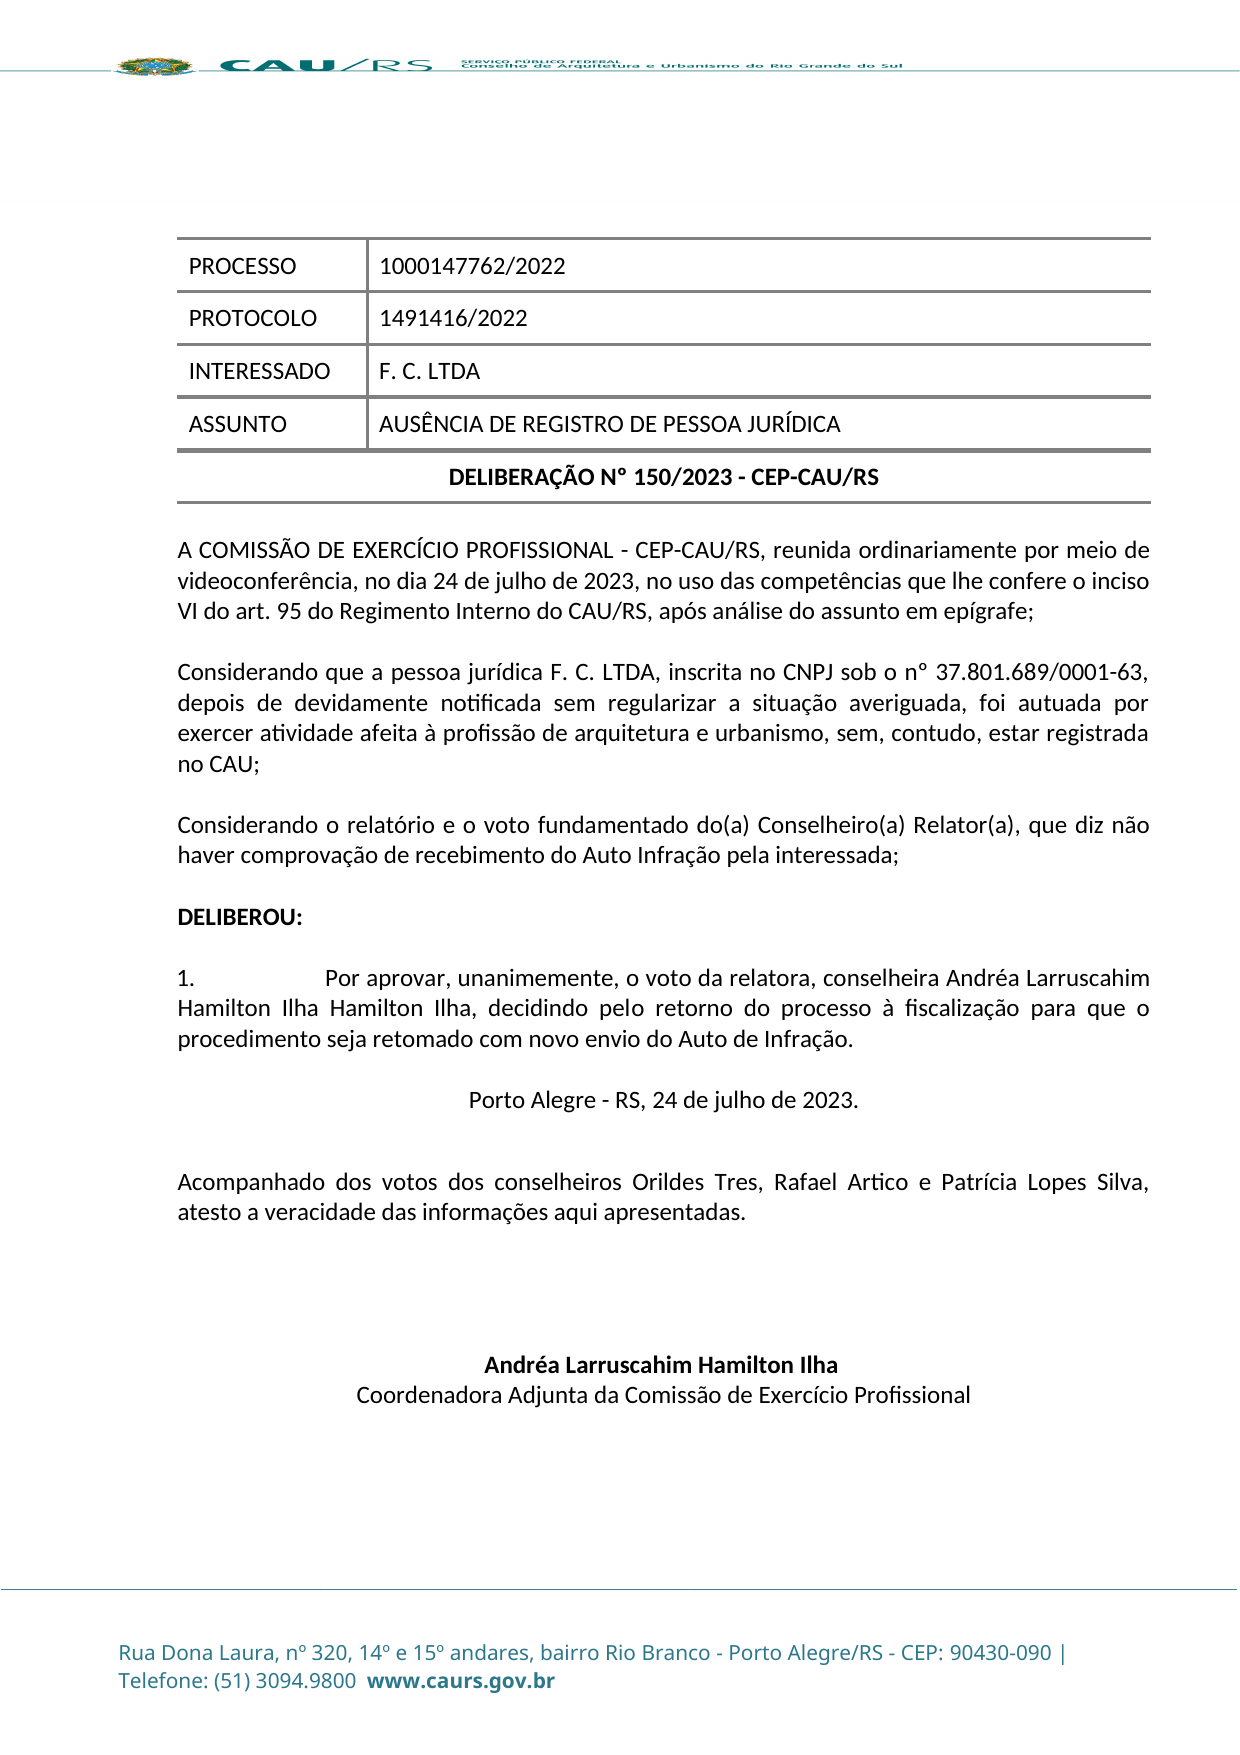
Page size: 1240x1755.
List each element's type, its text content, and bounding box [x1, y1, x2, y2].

table_cell F. C. LTDA [369, 346, 1151, 395]
text Andréa Larruscahim Hamilton Ilha [177, 1349, 1151, 1379]
table_cell PROTOCOLO [177, 293, 366, 343]
text Considerando o relatório e o voto fundamentado do(a) Conselheiro(a) Relator(a), que diz não haver comprovação de recebimento do Auto Infração pela interessada; [177, 809, 1151, 870]
table_header 1000147762/2022 [369, 240, 1151, 290]
table_cell 1491416/2022 [369, 293, 1151, 343]
text A COMISSÃO DE EXERCÍCIO PROFISSIONAL - CEP-CAU/RS, reunida ordinariamente por meio de videoconferência, no dia 24 de julho de 2023, no uso das competências que lhe confere o inciso VI do art. 95 do Regimento Interno do CAU/RS, após análise do assunto em epígrafe; [177, 534, 1151, 626]
text Acompanhado dos votos dos conselheiros Orildes Tres, Rafael Artico e Patrícia Lopes Silva, atesto a veracidade das informações aqui apresentadas. [177, 1166, 1151, 1227]
text DELIBEROU: [177, 901, 1151, 931]
list Porto Alegre - RS, 24 de julho de 2023. [177, 1084, 1151, 1114]
list Por aprovar, unanimemente, o voto da relatora, conselheira Andréa Larruscahim Hamilton Ilha Hamilton Ilha, decidindo pelo retorno do processo à fiscalização para que o procedimento seja retomado com novo envio do Auto de Infração. [176, 962, 1151, 1053]
table_cell DELIBERAÇÃO Nº 150/2023 - CEP-CAU/RS [177, 453, 1151, 501]
text Coordenadora Adjunta da Comissão de Exercício Profissional [177, 1379, 1151, 1410]
text Considerando que a pessoa jurídica F. C. LTDA, inscrita no CNPJ sob o nº 37.801.689/0001-63, depois de devidamente notificada sem regularizar a situação averiguada, foi autuada por exercer atividade afeita à profissão de arquitetura e urbanismo, sem, contudo, estar registrada no CAU; [177, 657, 1151, 779]
table_cell ASSUNTO [177, 399, 366, 448]
table_header PROCESSO [177, 240, 366, 290]
table_cell INTERESSADO [177, 346, 366, 395]
table_cell AUSÊNCIA DE REGISTRO DE PESSOA JURÍDICA [369, 399, 1151, 448]
